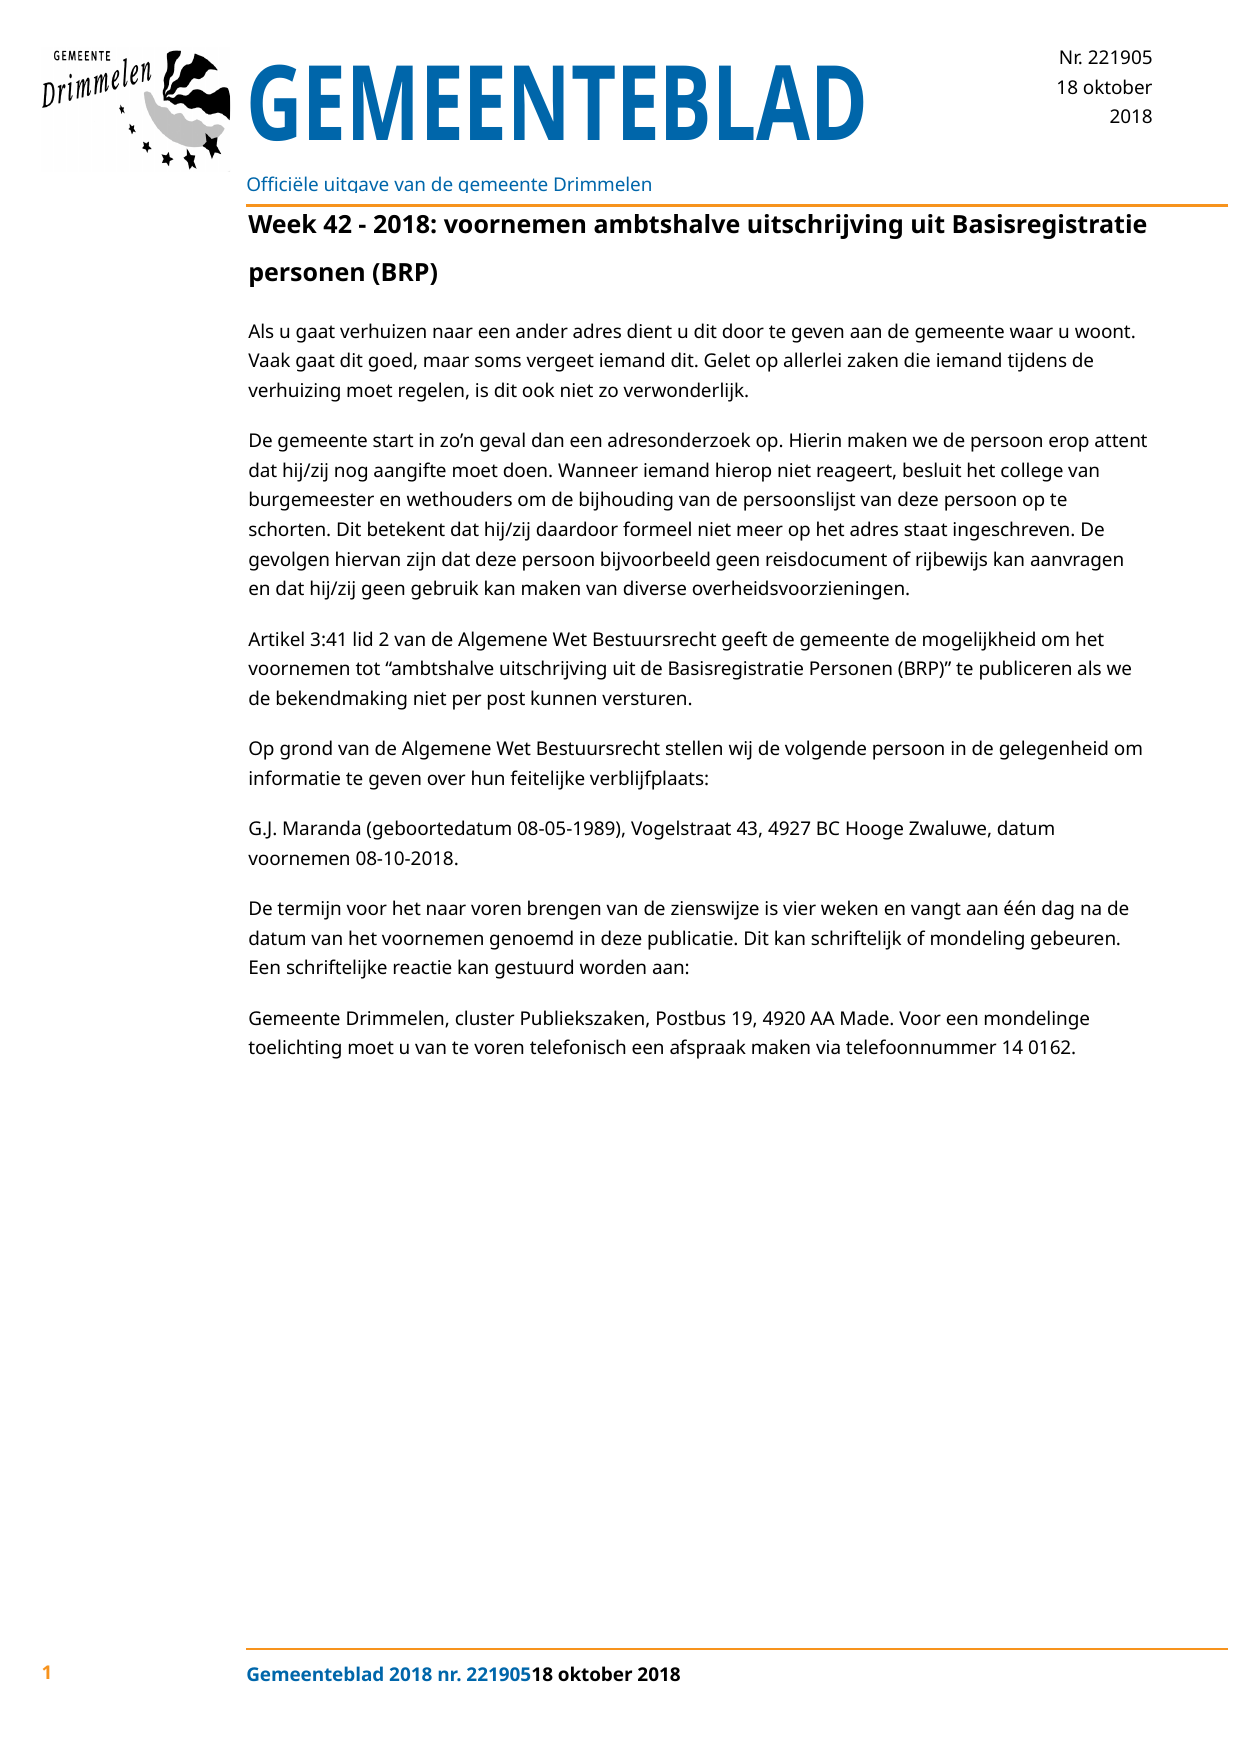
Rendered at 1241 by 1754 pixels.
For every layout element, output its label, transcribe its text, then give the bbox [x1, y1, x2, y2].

text De gemeente start in zo’n geval dan een adresonderzoek op. Hierin maken we de persoon erop attent dat hij/zij nog aangifte moet doen. Wanneer iemand hierop niet reageert, besluit het college van burgemeester en wethouders om de bijhouding van de persoonslijst van deze persoon op te schorten. Dit betekent dat hij/zij daardoor formeel niet meer op het adres staat ingeschreven. De gevolgen hiervan zijn dat deze persoon bijvoorbeeld geen reisdocument of rijbewijs kan aanvragen en dat hij/zij geen gebruik kan maken van diverse overheidsvoorzieningen. [248, 427, 1152, 601]
text Week 42 - 2018: voornemen ambtshalve uitschrijving uit Basisregistratie personen (BRP) [248, 207, 1152, 288]
text G.J. Maranda (geboortedatum 08-05-1989), Vogelstraat 43, 4927 BC Hooge Zwaluwe, datum voornemen 08-10-2018. [248, 815, 1152, 871]
text Als u gaat verhuizen naar een ander adres dient u dit door te geven aan de gemeente waar u woont. Vaak gaat dit goed, maar soms vergeet iemand dit. Gelet op allerlei zaken die iemand tijdens de verhuizing moet regelen, is dit ook niet zo verwonderlijk. [248, 318, 1152, 403]
text Gemeente Drimmelen, cluster Publiekszaken, Postbus 19, 4920 AA Made. Voor een mondelinge toelichting moet u van te voren telefonisch een afspraak maken via telefoonnummer 14 0162. [248, 1005, 1152, 1060]
text Op grond van de Algemene Wet Bestuursrecht stellen wij de volgende persoon in de gelegenheid om informatie te geven over hun feitelijke verblijfplaats: [248, 735, 1152, 791]
text Artikel 3:41 lid 2 van de Algemene Wet Bestuursrecht geeft de gemeente de mogelijkheid om het voornemen tot “ambtshalve uitschrijving uit de Basisregistratie Personen (BRP)” te publiceren als we de bekendmaking niet per post kunnen versturen. [248, 626, 1152, 711]
text De termijn voor het naar voren brengen van de zienswijze is vier weken en vangt aan één dag na de datum van het voornemen genoemd in deze publicatie. Dit kan schriftelijk of mondeling gebeuren. Een schriftelijke reactie kan gestuurd worden aan: [248, 895, 1152, 980]
picture [41, 47, 231, 172]
